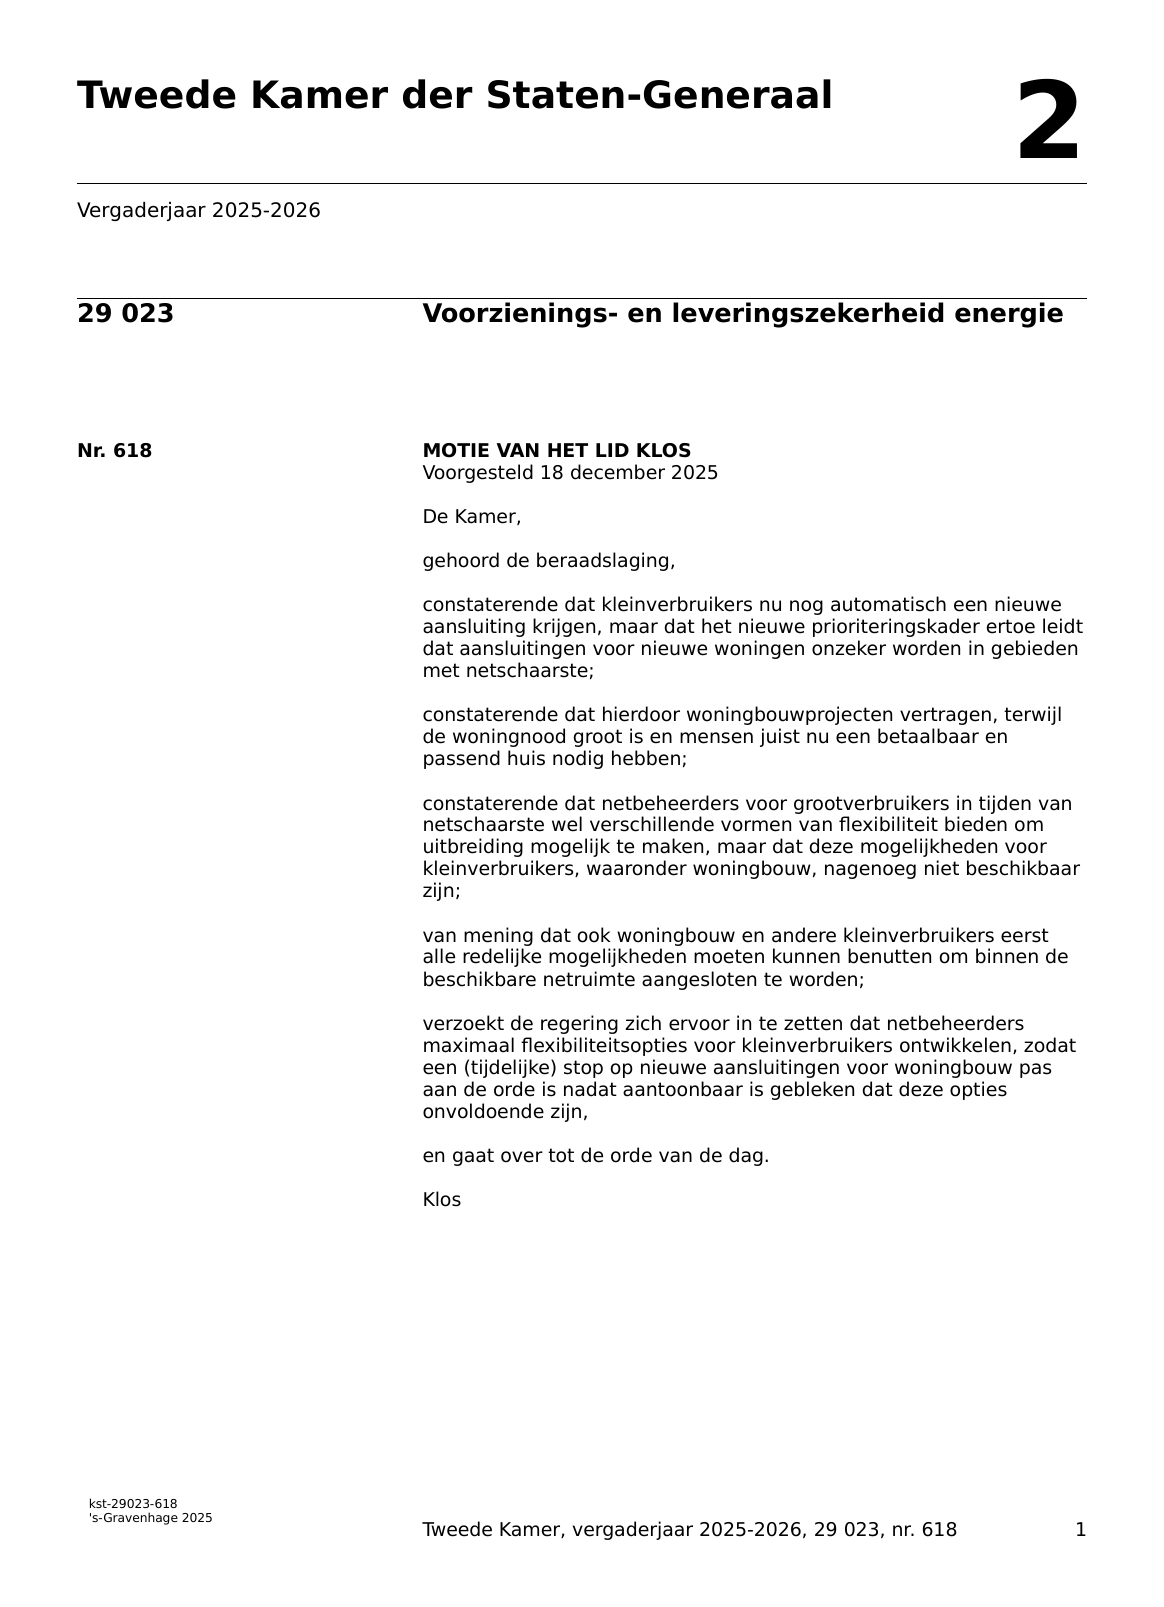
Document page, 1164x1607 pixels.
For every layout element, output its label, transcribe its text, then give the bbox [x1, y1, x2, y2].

text constaterende dat kleinverbruikers nu nog automatisch een nieuwe aansluiting krijgen, maar dat het nieuwe prioriteringskader ertoe leidt dat aansluitingen voor nieuwe woningen onzeker worden in gebieden met netschaarste; [422, 594, 1087, 682]
text kst-29023-618 [88, 1497, 323, 1511]
text van mening dat ook woningbouw en andere kleinverbruikers eerst alle redelijke mogelijkheden moeten kunnen benutten om binnen de beschikbare netruimte aangesloten te worden; [422, 924, 1087, 990]
table_header Tweede Kamer der Staten-Generaal [77, 59, 886, 183]
text constaterende dat netbeheerders voor grootverbruikers in tijden van netschaarste wel verschillende vormen van flexibiliteit bieden om uitbreiding mogelijk te maken, maar dat deze mogelijkheden voor kleinverbruikers, waaronder woningbouw, nagenoeg niet beschikbaar zijn; [422, 792, 1087, 902]
subtitle Nr. 618 MOTIE VAN HET LID KLOS [77, 440, 1087, 462]
table_cell Vergaderjaar 2025-2026 [77, 184, 1087, 298]
table_header 2 [886, 59, 1087, 183]
text Klos [422, 1189, 1087, 1211]
subtitle 29 023 Voorzienings- en leveringszekerheid energie [77, 299, 1087, 329]
text constaterende dat hierdoor woningbouwprojecten vertragen, terwijl de woningnood groot is en mensen juist nu een betaalbaar en passend huis nodig hebben; [422, 704, 1087, 770]
text verzoekt de regering zich ervoor in te zetten dat netbeheerders maximaal flexibiliteitsopties voor kleinverbruikers ontwikkelen, zodat een (tijdelijke) stop op nieuwe aansluitingen voor woningbouw pas aan de orde is nadat aantoonbaar is gebleken dat deze opties onvoldoende zijn, [422, 1013, 1087, 1122]
text en gaat over tot de orde van de dag. [422, 1145, 1087, 1167]
text gehoord de beraadslaging, [422, 550, 1087, 572]
text 's-Gravenhage 2025 [88, 1511, 323, 1525]
text Voorgesteld 18 december 2025 [422, 462, 1087, 484]
text De Kamer, [422, 506, 1087, 528]
